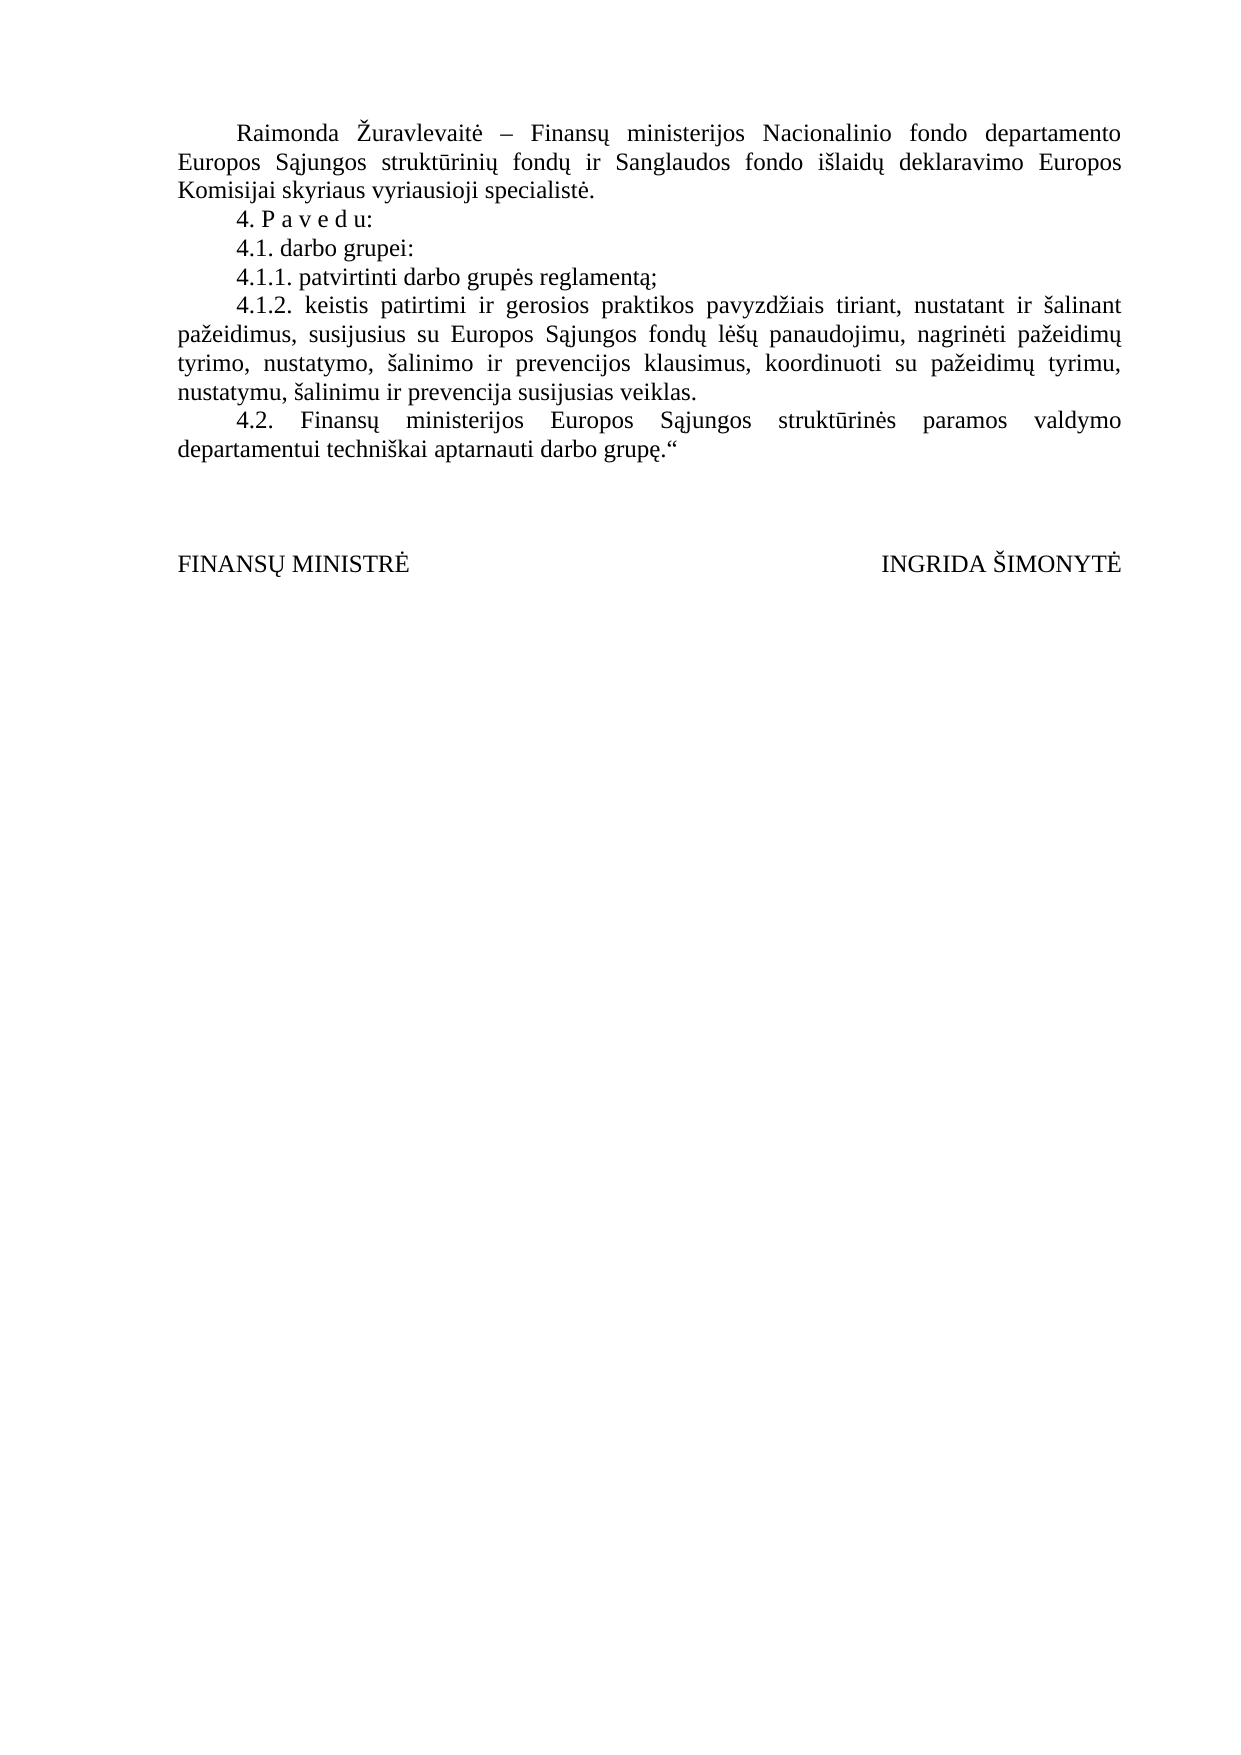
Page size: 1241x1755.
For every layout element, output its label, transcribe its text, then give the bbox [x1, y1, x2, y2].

text FINANSŲ MINISTRĖ INGRIDA ŠIMONYTĖ [177, 549, 1122, 578]
text 4. P a v e d u: [177, 204, 1122, 233]
text Raimonda Žuravlevaitė – Finansų ministerijos Nacionalinio fondo departamento Europos Sąjungos struktūrinių fondų ir Sanglaudos fondo išlaidų deklaravimo Europos Komisijai skyriaus vyriausioji specialistė. [177, 118, 1122, 204]
text 4.1.1. patvirtinti darbo grupės reglamentą; [177, 262, 1122, 291]
text 4.1.2. keistis patirtimi ir gerosios praktikos pavyzdžiais tiriant, nustatant ir šalinant pažeidimus, susijusius su Europos Sąjungos fondų lėšų panaudojimu, nagrinėti pažeidimų tyrimo, nustatymo, šalinimo ir prevencijos klausimus, koordinuoti su pažeidimų tyrimu, nustatymu, šalinimu ir prevencija susijusias veiklas. [177, 291, 1122, 406]
text 4.2. Finansų ministerijos Europos Sąjungos struktūrinės paramos valdymo departamentui techniškai aptarnauti darbo grupę.“ [177, 406, 1122, 463]
text 4.1. darbo grupei: [177, 233, 1122, 262]
